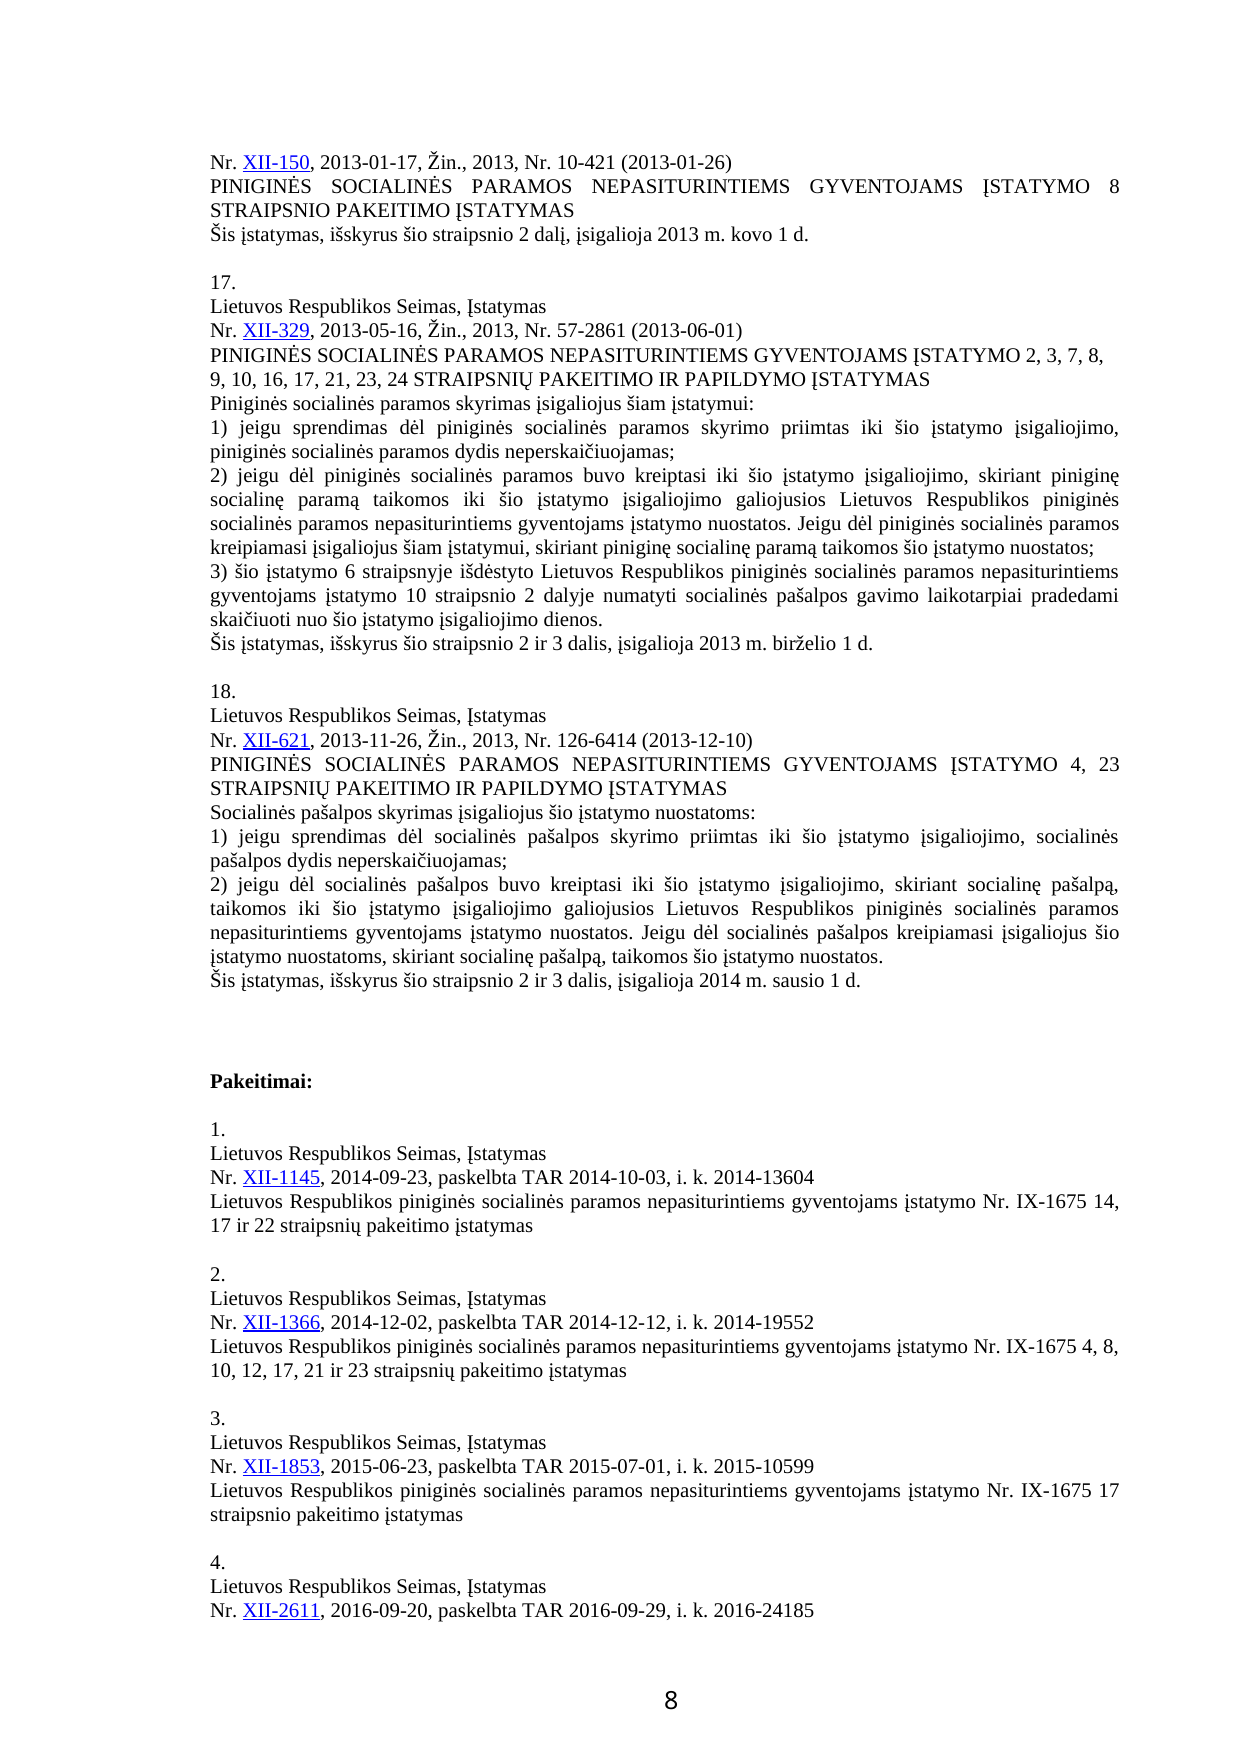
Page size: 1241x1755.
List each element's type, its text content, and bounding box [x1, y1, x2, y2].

text 4. [210, 1550, 1120, 1574]
text Šis įstatymas, išskyrus šio straipsnio 2 dalį, įsigalioja 2013 m. kovo 1 d. [210, 222, 1120, 246]
text Nr. XII-1853, 2015-06-23, paskelbta TAR 2015-07-01, i. k. 2015-10599 [210, 1454, 1120, 1478]
text Nr. XII-621, 2013-11-26, Žin., 2013, Nr. 126-6414 (2013-12-10) [210, 727, 1120, 752]
text Lietuvos Respublikos piniginės socialinės paramos nepasiturintiems gyventojams įstatymo Nr. IX-1675 14, 17 ir 22 straipsnių pakeitimo įstatymas [210, 1189, 1120, 1237]
text Lietuvos Respublikos piniginės socialinės paramos nepasiturintiems gyventojams įstatymo Nr. IX-1675 17 straipsnio pakeitimo įstatymas [210, 1478, 1120, 1526]
text Nr. XII-1145, 2014-09-23, paskelbta TAR 2014-10-03, i. k. 2014-13604 [210, 1165, 1120, 1189]
text Šis įstatymas, išskyrus šio straipsnio 2 ir 3 dalis, įsigalioja 2014 m. sausio 1 d. [210, 968, 1120, 992]
text 1) jeigu sprendimas dėl piniginės socialinės paramos skyrimo priimtas iki šio įstatymo įsigaliojimo, piniginės socialinės paramos dydis neperskaičiuojamas; [210, 415, 1120, 463]
text Nr. XII-2611, 2016-09-20, paskelbta TAR 2016-09-29, i. k. 2016-24185 [210, 1598, 1120, 1622]
text 3. [210, 1406, 1120, 1430]
text Pakeitimai: [210, 1069, 1120, 1093]
text Lietuvos Respublikos Seimas, Įstatymas [210, 703, 1120, 727]
text Lietuvos Respublikos Seimas, Įstatymas [210, 294, 1120, 318]
text Lietuvos Respublikos Seimas, Įstatymas [210, 1286, 1120, 1310]
text Lietuvos Respublikos piniginės socialinės paramos nepasiturintiems gyventojams įstatymo Nr. IX-1675 4, 8, 10, 12, 17, 21 ir 23 straipsnių pakeitimo įstatymas [210, 1334, 1120, 1382]
text Lietuvos Respublikos Seimas, Įstatymas [210, 1430, 1120, 1454]
text Lietuvos Respublikos Seimas, Įstatymas [210, 1141, 1120, 1165]
text 2. [210, 1262, 1120, 1286]
text PINIGINĖS SOCIALINĖS PARAMOS NEPASITURINTIEMS GYVENTOJAMS ĮSTATYMO 8 STRAIPSNIO PAKEITIMO ĮSTATYMAS [210, 174, 1120, 222]
text PINIGINĖS SOCIALINĖS PARAMOS NEPASITURINTIEMS GYVENTOJAMS ĮSTATYMO 2, 3, 7, 8, 9, 10, 16, 17, 21, 23, 24 STRAIPSNIŲ PAKEITIMO IR PAPILDYMO ĮSTATYMAS [210, 342, 1120, 391]
text 1) jeigu sprendimas dėl socialinės pašalpos skyrimo priimtas iki šio įstatymo įsigaliojimo, socialinės pašalpos dydis neperskaičiuojamas; [210, 824, 1120, 872]
text PINIGINĖS SOCIALINĖS PARAMOS NEPASITURINTIEMS GYVENTOJAMS ĮSTATYMO 4, 23 STRAIPSNIŲ PAKEITIMO IR PAPILDYMO ĮSTATYMAS [210, 752, 1120, 800]
text 2) jeigu dėl piniginės socialinės paramos buvo kreiptasi iki šio įstatymo įsigaliojimo, skiriant piniginę socialinę paramą taikomos iki šio įstatymo įsigaliojimo galiojusios Lietuvos Respublikos piniginės socialinės paramos nepasiturintiems gyventojams įstatymo nuostatos. Jeigu dėl piniginės socialinės paramos kreipiamasi įsigaliojus šiam įstatymui, skiriant piniginę socialinę paramą taikomos šio įstatymo nuostatos; [210, 463, 1120, 559]
text 18. [210, 679, 1120, 703]
text Socialinės pašalpos skyrimas įsigaliojus šio įstatymo nuostatoms: [210, 800, 1120, 824]
text 1. [210, 1117, 1120, 1141]
text Lietuvos Respublikos Seimas, Įstatymas [210, 1574, 1120, 1598]
text Piniginės socialinės paramos skyrimas įsigaliojus šiam įstatymui: [210, 391, 1120, 415]
text Nr. XII-150, 2013-01-17, Žin., 2013, Nr. 10-421 (2013-01-26) [210, 150, 1120, 174]
text Nr. XII-1366, 2014-12-02, paskelbta TAR 2014-12-12, i. k. 2014-19552 [210, 1310, 1120, 1334]
text 17. [210, 270, 1120, 294]
text 2) jeigu dėl socialinės pašalpos buvo kreiptasi iki šio įstatymo įsigaliojimo, skiriant socialinę pašalpą, taikomos iki šio įstatymo įsigaliojimo galiojusios Lietuvos Respublikos piniginės socialinės paramos nepasiturintiems gyventojams įstatymo nuostatos. Jeigu dėl socialinės pašalpos kreipiamasi įsigaliojus šio įstatymo nuostatoms, skiriant socialinę pašalpą, taikomos šio įstatymo nuostatos. [210, 872, 1120, 968]
text 3) šio įstatymo 6 straipsnyje išdėstyto Lietuvos Respublikos piniginės socialinės paramos nepasiturintiems gyventojams įstatymo 10 straipsnio 2 dalyje numatyti socialinės pašalpos gavimo laikotarpiai pradedami skaičiuoti nuo šio įstatymo įsigaliojimo dienos. [210, 559, 1120, 631]
text Nr. XII-329, 2013-05-16, Žin., 2013, Nr. 57-2861 (2013-06-01) [210, 318, 1120, 342]
text Šis įstatymas, išskyrus šio straipsnio 2 ir 3 dalis, įsigalioja 2013 m. birželio 1 d. [210, 631, 1120, 655]
